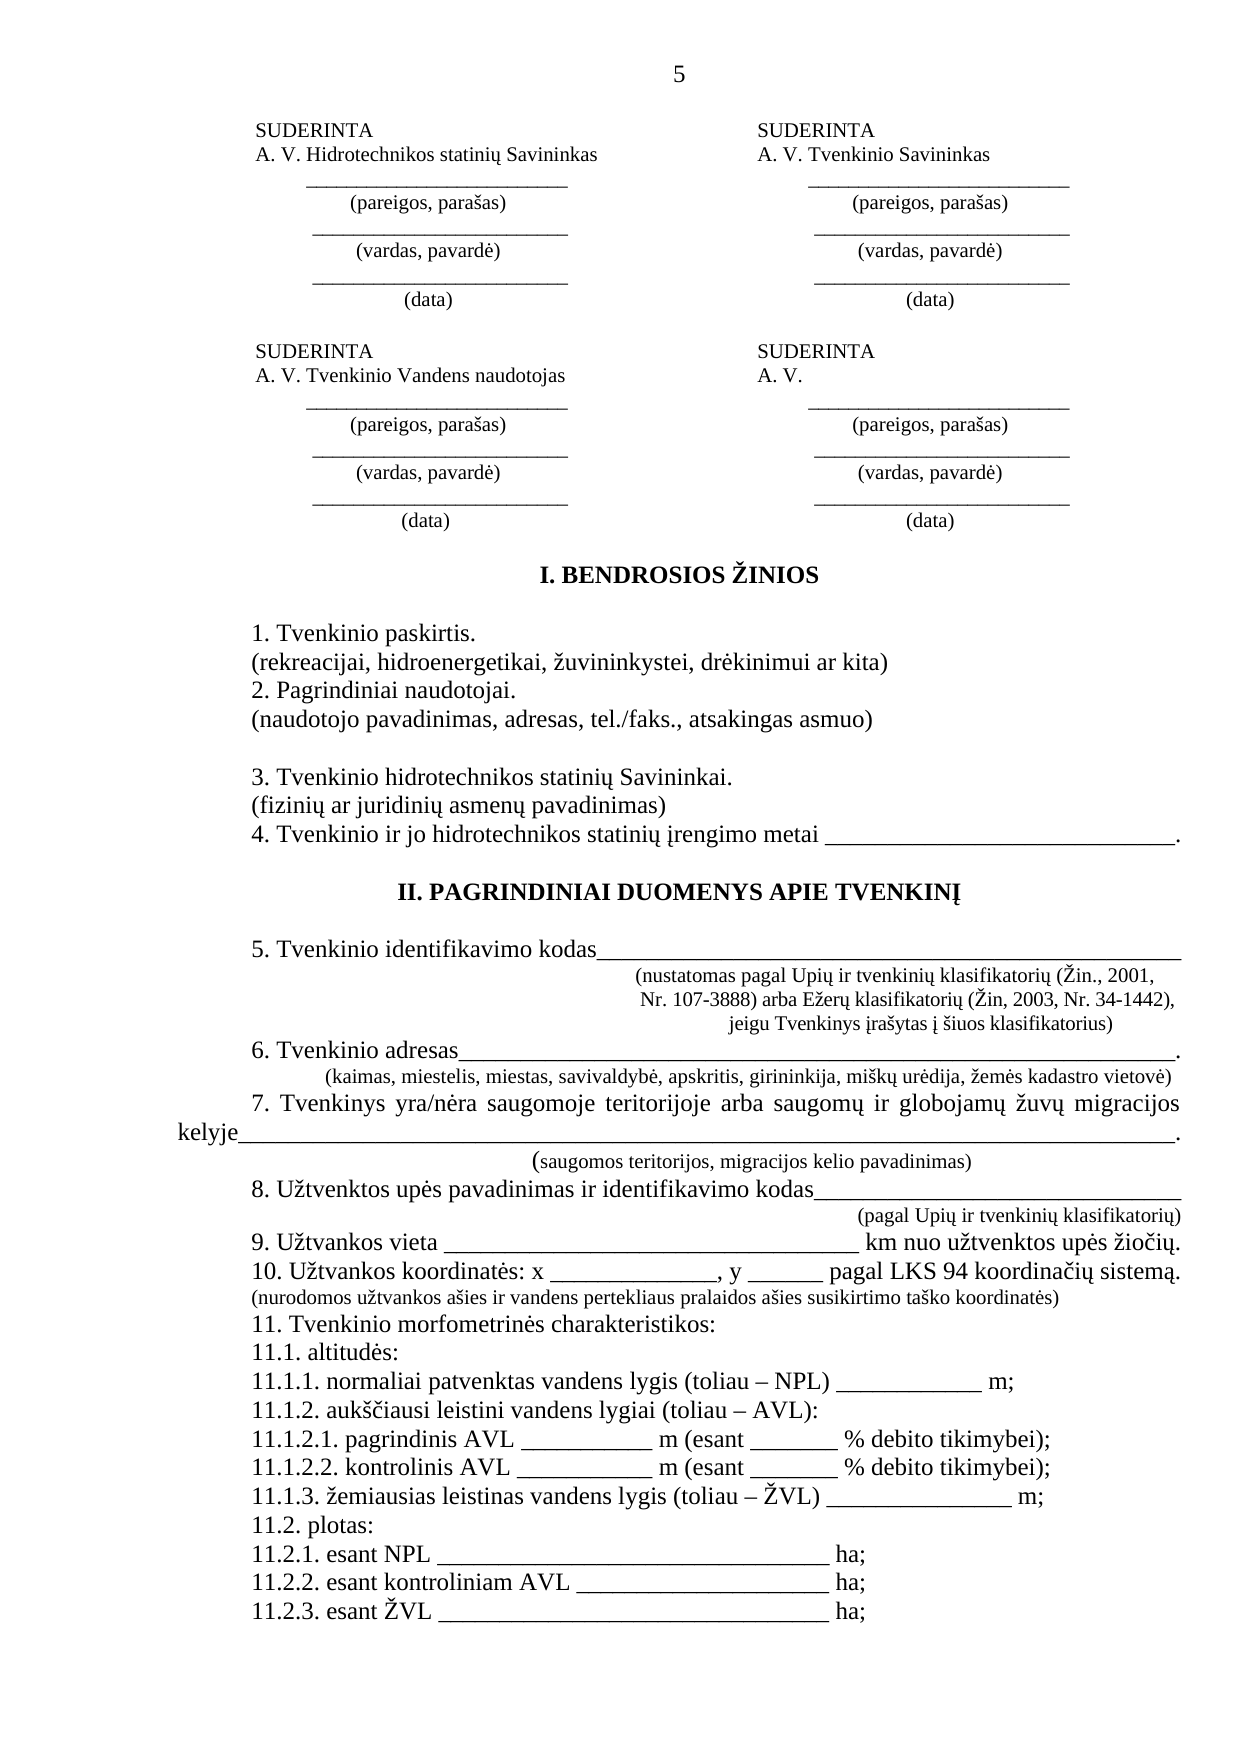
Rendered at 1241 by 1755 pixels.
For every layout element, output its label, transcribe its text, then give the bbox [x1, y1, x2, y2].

text (naudotojo pavadinimas, adresas, tel./faks., atsakingas asmuo) [177, 704, 1181, 733]
text 10. Užtvankos koordinatės: x , y ______ pagal LKS 94 koordinačių sistemą. [177, 1256, 1181, 1285]
text (kaimas, miestelis, miestas, savivaldybė, apskritis, girininkija, miškų urėdija, žemės kadastro vietovė) [177, 1064, 1181, 1088]
text 2. Pagrindiniai naudotojai. [177, 676, 1181, 704]
text 5. Tvenkinio identifikavimo kodas [177, 934, 1181, 963]
text 11.2.2. esant kontroliniam AVL ha; [177, 1567, 1181, 1596]
text 11.2. plotas: [177, 1510, 1181, 1539]
text (saugomos teritorijos, migracijos kelio pavadinimas) [177, 1146, 1181, 1174]
text 4. Tvenkinio ir jo hidrotechnikos statinių įrengimo metai . [177, 819, 1181, 848]
text (nustatomas pagal Upių ir tvenkinių klasifikatorių (Žin., 2001, [177, 963, 1181, 987]
text I. BENDROSIOS ŽINIOS [177, 561, 1181, 589]
text 11.1.3. žemiausias leistinas vandens lygis (toliau – ŽVL) m; [177, 1481, 1181, 1510]
text 3. Tvenkinio hidrotechnikos statinių Savininkai. [177, 762, 1181, 791]
text (pagal Upių ir tvenkinių klasifikatorių) [177, 1203, 1181, 1227]
text 11.1.1. normaliai patvenktas vandens lygis (toliau – NPL) m; [177, 1366, 1181, 1395]
text 11. Tvenkinio morfometrinės charakteristikos: [177, 1309, 1181, 1337]
text 9. Užtvankos vieta km nuo užtvenktos upės žiočių. [177, 1227, 1181, 1256]
text II. PAGRINDINIAI DUOMENYS APIE TVENKINĮ [177, 877, 1181, 906]
text (rekreacijai, hidroenergetikai, žuvininkystei, drėkinimui ar kita) [177, 647, 1181, 676]
text 8. Užtvenktos upės pavadinimas ir identifikavimo kodas [177, 1174, 1181, 1203]
text 11.1.2. aukščiausi leistini vandens lygiai (toliau – AVL): [177, 1395, 1181, 1424]
text 11.1. altitudės: [177, 1337, 1181, 1366]
text (fizinių ar juridinių asmenų pavadinimas) [177, 791, 1181, 819]
text 11.1.2.2. kontrolinis AVL m (esant _______ % debito tikimybei); [177, 1452, 1181, 1481]
text (nurodomos užtvankos ašies ir vandens pertekliaus pralaidos ašies susikirtimo taško koordinatės) [177, 1285, 1181, 1309]
text 6. Tvenkinio adresas . [177, 1035, 1181, 1064]
text Nr. 107-3888) arba Ežerų klasifikatorių (Žin, 2003, Nr. 34-1442), [177, 987, 1181, 1011]
text jeigu Tvenkinys įrašytas į šiuos klasifikatorius) [177, 1011, 1181, 1035]
text 11.2.1. esant NPL ha; [177, 1539, 1181, 1567]
text 11.1.2.1. pagrindinis AVL m (esant _______ % debito tikimybei); [177, 1424, 1181, 1452]
text 7. Tvenkinys yra/nėra saugomoje teritorijoje arba saugomų ir globojamų žuvų migracijos kelyje . [177, 1088, 1181, 1146]
text 11.2.3. esant ŽVL ha; [177, 1596, 1181, 1625]
text 1. Tvenkinio paskirtis. [177, 618, 1181, 647]
